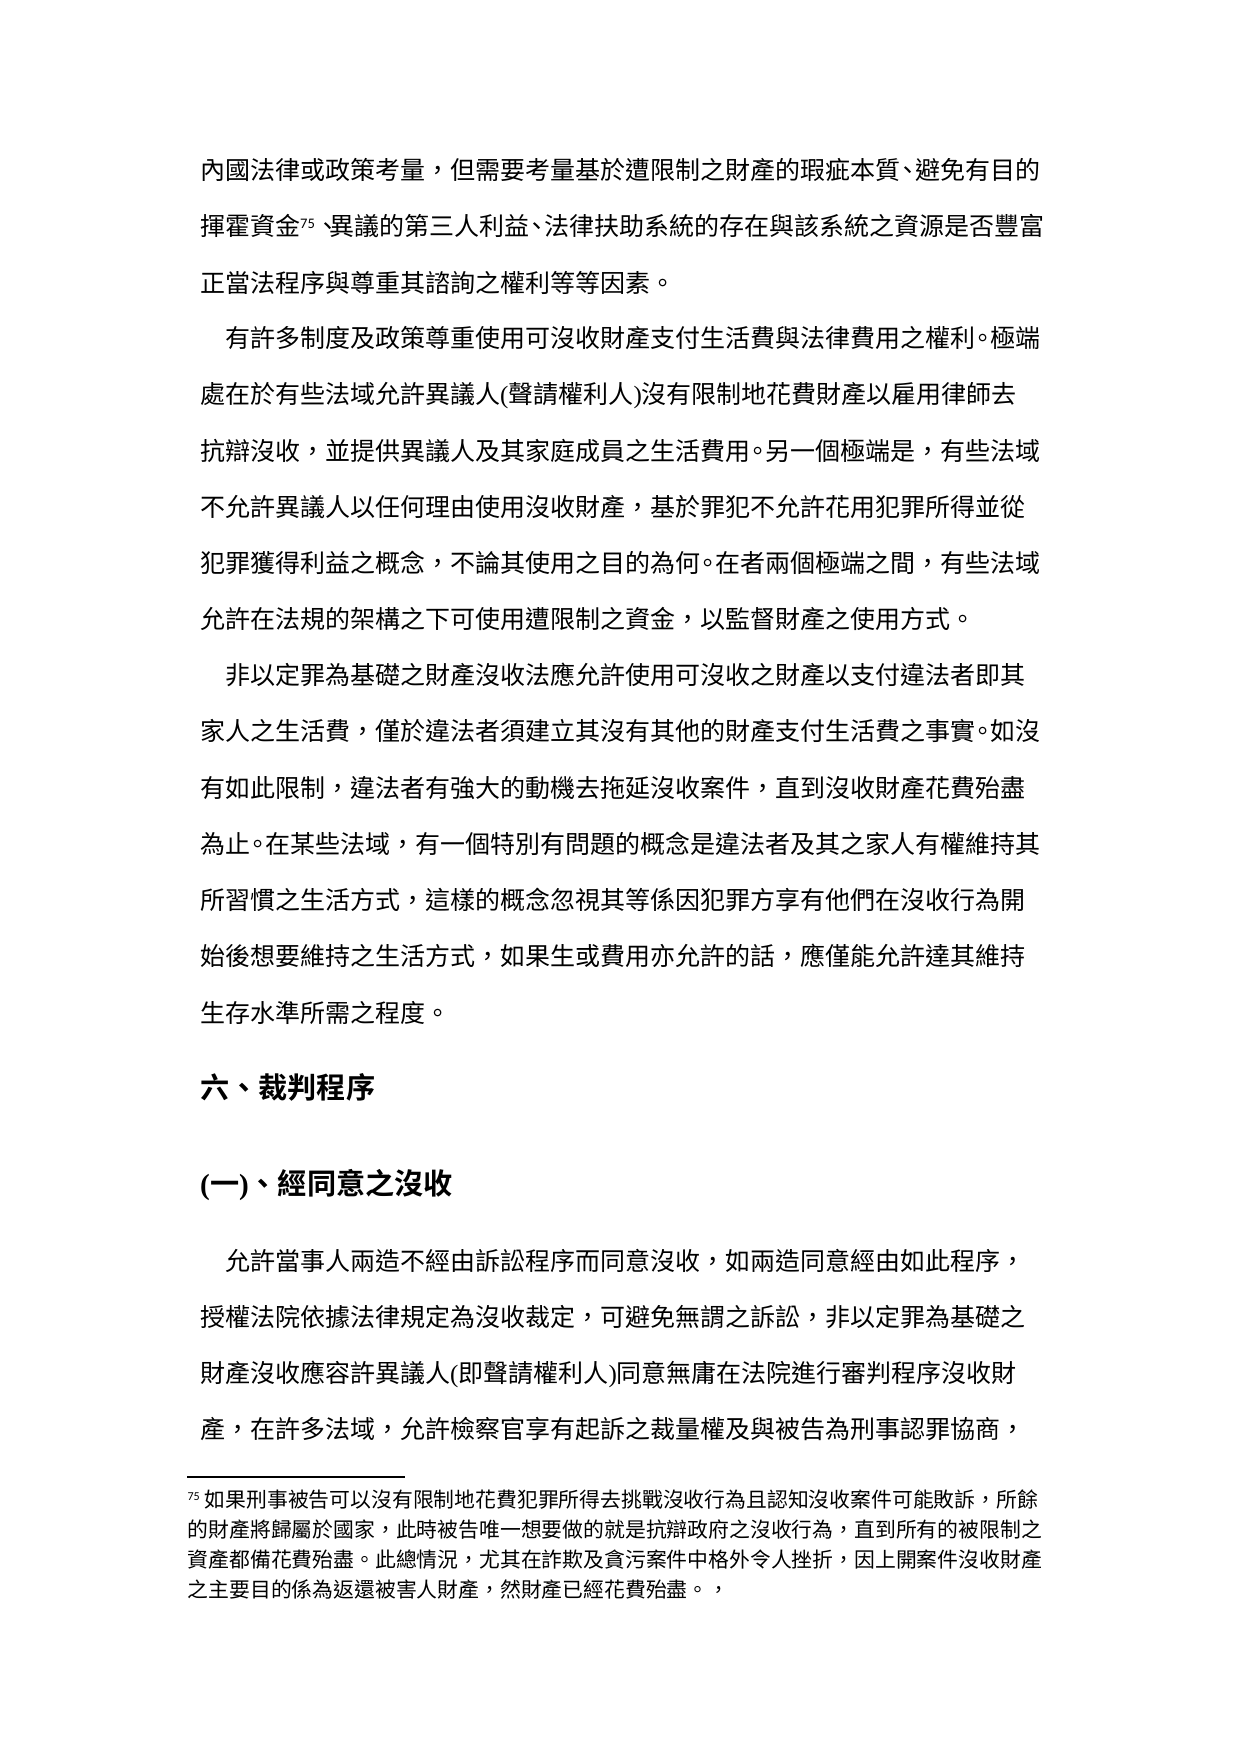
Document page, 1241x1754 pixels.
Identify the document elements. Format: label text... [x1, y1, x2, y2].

text 六、裁判程序 [200, 1048, 1040, 1123]
text 允許當事人兩造不經由訴訟程序而同意沒收，如兩造同意經由如此程序，授權法院依據法律規定為沒收裁定，可避免無謂之訴訟，非以定罪為基礎之財產沒收應容許異議人(即聲請權利人)同意無庸在法院進行審判程序沒收財產，在許多法域，允許檢察官享有起訴之裁量權及與被告為刑事認罪協商， [200, 1240, 1040, 1447]
text 非以定罪為基礎之財產沒收法應允許使用可沒收之財產以支付違法者即其家人之生活費，僅於違法者須建立其沒有其他的財產支付生活費之事實。如沒有如此限制，違法者有強大的動機去拖延沒收案件，直到沒收財產花費殆盡為止。在某些法域，有一個特別有問題的概念是違法者及其之家人有權維持其所習慣之生活方式，這樣的概念忽視其等係因犯罪方享有他們在沒收行為開始後想要維持之生活方式，如果生或費用亦允許的話，應僅能允許達其維持生存水準所需之程度。 [200, 655, 1040, 1030]
text 有許多制度及政策尊重使用可沒收財產支付生活費與法律費用之權利。極端處在於有些法域允許異議人(聲請權利人)沒有限制地花費財產以雇用律師去抗辯沒收，並提供異議人及其家庭成員之生活費用。另一個極端是，有些法域不允許異議人以任何理由使用沒收財產，基於罪犯不允許花用犯罪所得並從犯罪獲得利益之概念，不論其使用之目的為何。在者兩個極端之間，有些法域允許在法規的架構之下可使用遭限制之資金，以監督財產之使用方式。 [200, 318, 1040, 637]
text 如果刑事被告可以沒有限制地花費犯罪所得去挑戰沒收行為且認知沒收案件可能敗訴，所餘的財產將歸屬於國家，此時被告唯一想要做的就是抗辯政府之沒收行為，直到所有的被限制之資產都備花費殆盡。此總情況，尤其在詐欺及貪污案件中格外令人挫折，因上開案件沒收財產之主要目的係為返還被害人財產，然財產已經花費殆盡。， [187, 1483, 1053, 1604]
text 對沒收之資產主張權利人可以使用該得沒收之資產(已遭凍結或扣押)作為支付生活費或處理案件之律師費，一直十分具有爭議。雖然使用資產之權利悉依內國法律或政策考量，但需要考量基於遭限制之財產的瑕疵本質、避免有目的揮霍資金、異議的第三人利益、法律扶助系統的存在與該系統之資源是否豐富、正當法程序與尊重其諮詢之權利等等因素。 [200, 150, 1040, 300]
text (一)、經同意之沒收 [200, 1144, 1040, 1219]
